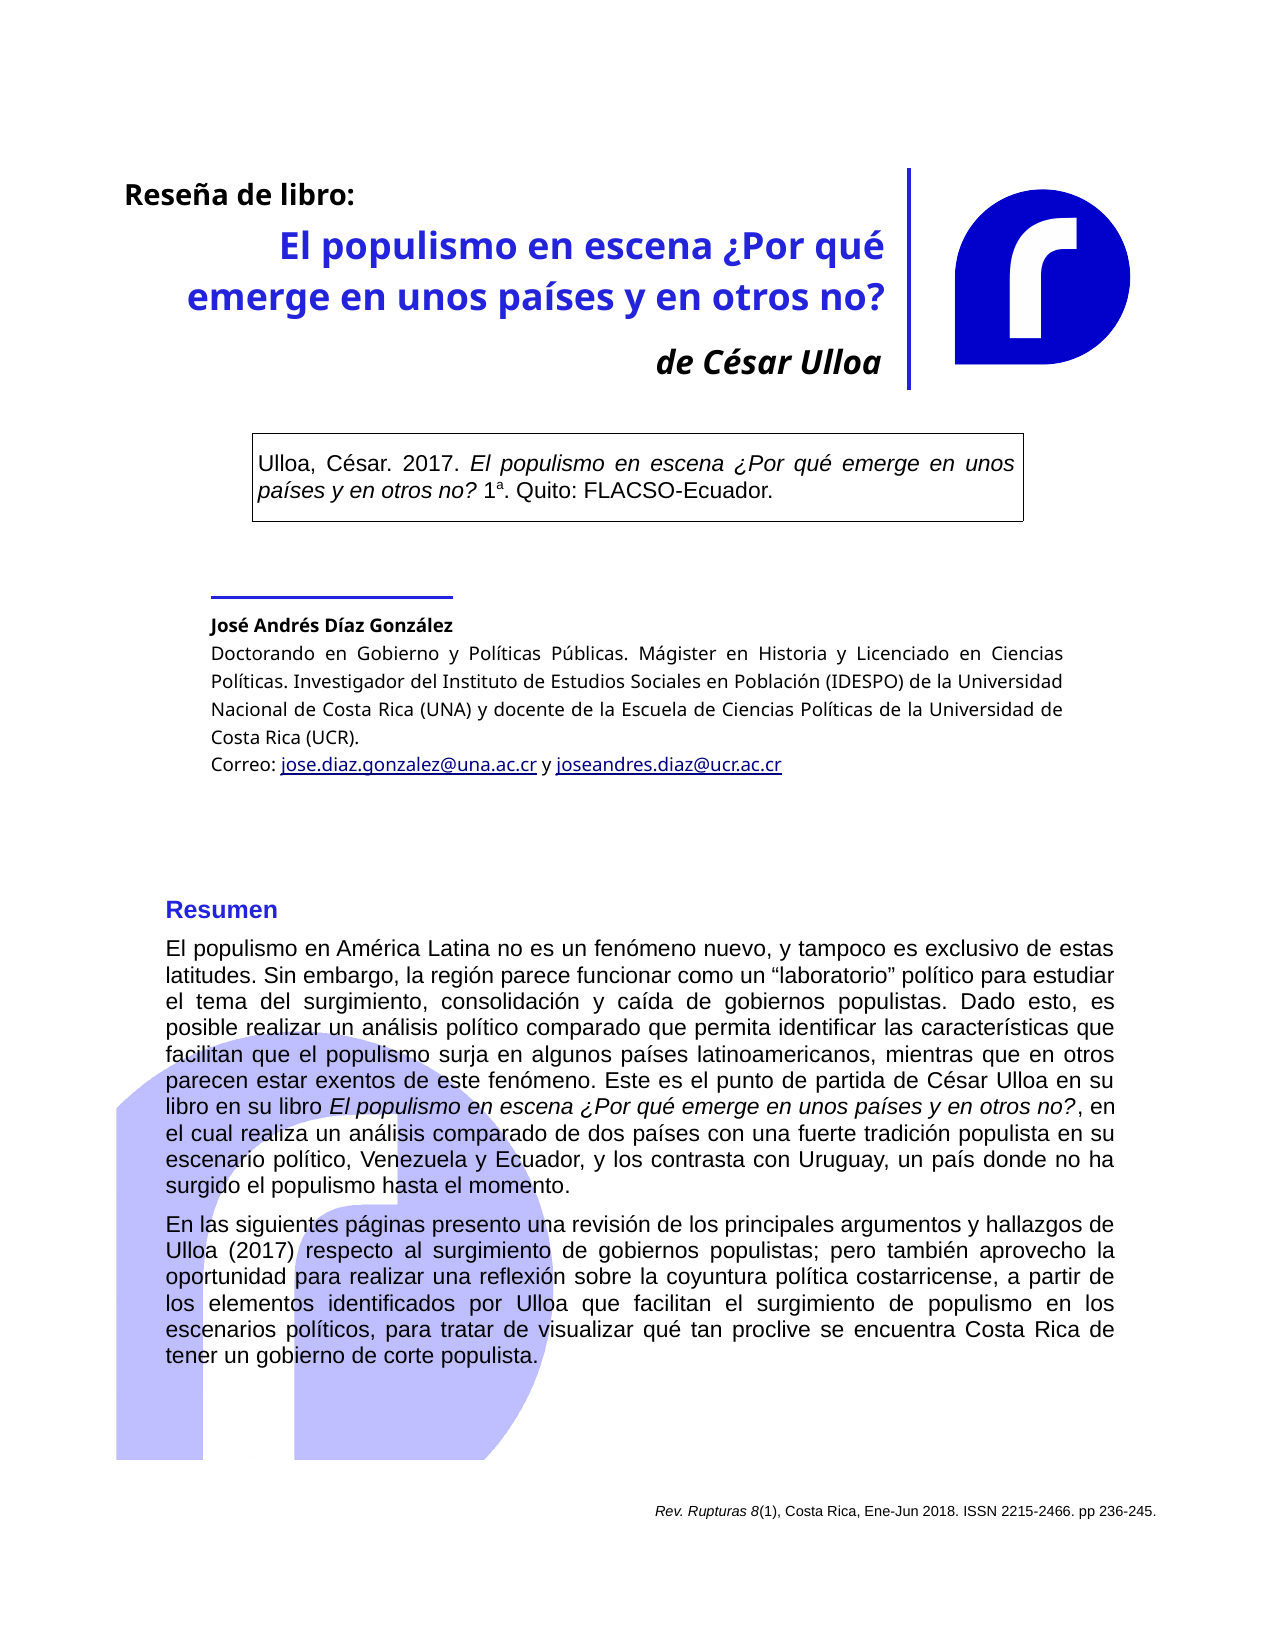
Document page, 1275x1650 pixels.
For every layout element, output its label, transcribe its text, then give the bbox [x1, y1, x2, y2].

table_header [911, 168, 1140, 390]
table_header Reseña de libro: El populismo en escena ¿Por qué emerge en unos países y en otros no? de César Ulloa [118, 168, 907, 390]
table_header José Andrés Díaz González Doctorando en Gobierno y Políticas Públicas. Mágister en Historia y Licenciado en Ciencias Políticas. Investigador del Instituto de Estudios Sociales en Población (IDESPO) de la Universidad Nacional de Costa Rica (UNA) y docente de la Escuela de Ciencias Políticas de la Universidad de Costa Rica (UCR). Correo: jose.diaz.gonzalez@una.ac.cr y joseandres.diaz@ucr.ac.cr [205, 607, 1070, 783]
subtitle Resumen [165, 895, 1116, 923]
text El populismo en América Latina no es un fenómeno nuevo, y tampoco es exclusivo de estas latitudes. Sin embargo, la región parece funcionar como un “laboratorio” político para estudiar el tema del surgimiento, consolidación y caída de gobiernos populistas. Dado esto, es posible realizar un análisis político comparado que permita identificar las características que facilitan que el populismo surja en algunos países latinoamericanos, mientras que en otros parecen estar exentos de este fenómeno. Este es el punto de partida de César Ulloa en su libro en su libro El populismo en escena ¿Por qué emerge en unos países y en otros no?, en el cual realiza un análisis comparado de dos países con una fuerte tradición populista en su escenario político, Venezuela y Ecuador, y los contrasta con Uruguay, un país donde no ha surgido el populismo hasta el momento. [165, 935, 1116, 1199]
picture [940, 177, 1145, 376]
text En las siguientes páginas presento una revisión de los principales argumentos y hallazgos de Ulloa (2017) respecto al surgimiento de gobiernos populistas; pero también aprovecho la oportunidad para realizar una reflexión sobre la coyuntura política costarricense, a partir de los elementos identificados por Ulloa que facilitan el surgimiento de populismo en los escenarios políticos, para tratar de visualizar qué tan proclive se encuentra Costa Rica de tener un gobierno de corte populista. [595, 1211, 1116, 1369]
table_header [1140, 168, 1157, 390]
table_header Ulloa, César. 2017. El populismo en escena ¿Por qué emerge en unos países y en otros no? 1a. Quito: FLACSO-Ecuador. [253, 434, 1023, 521]
